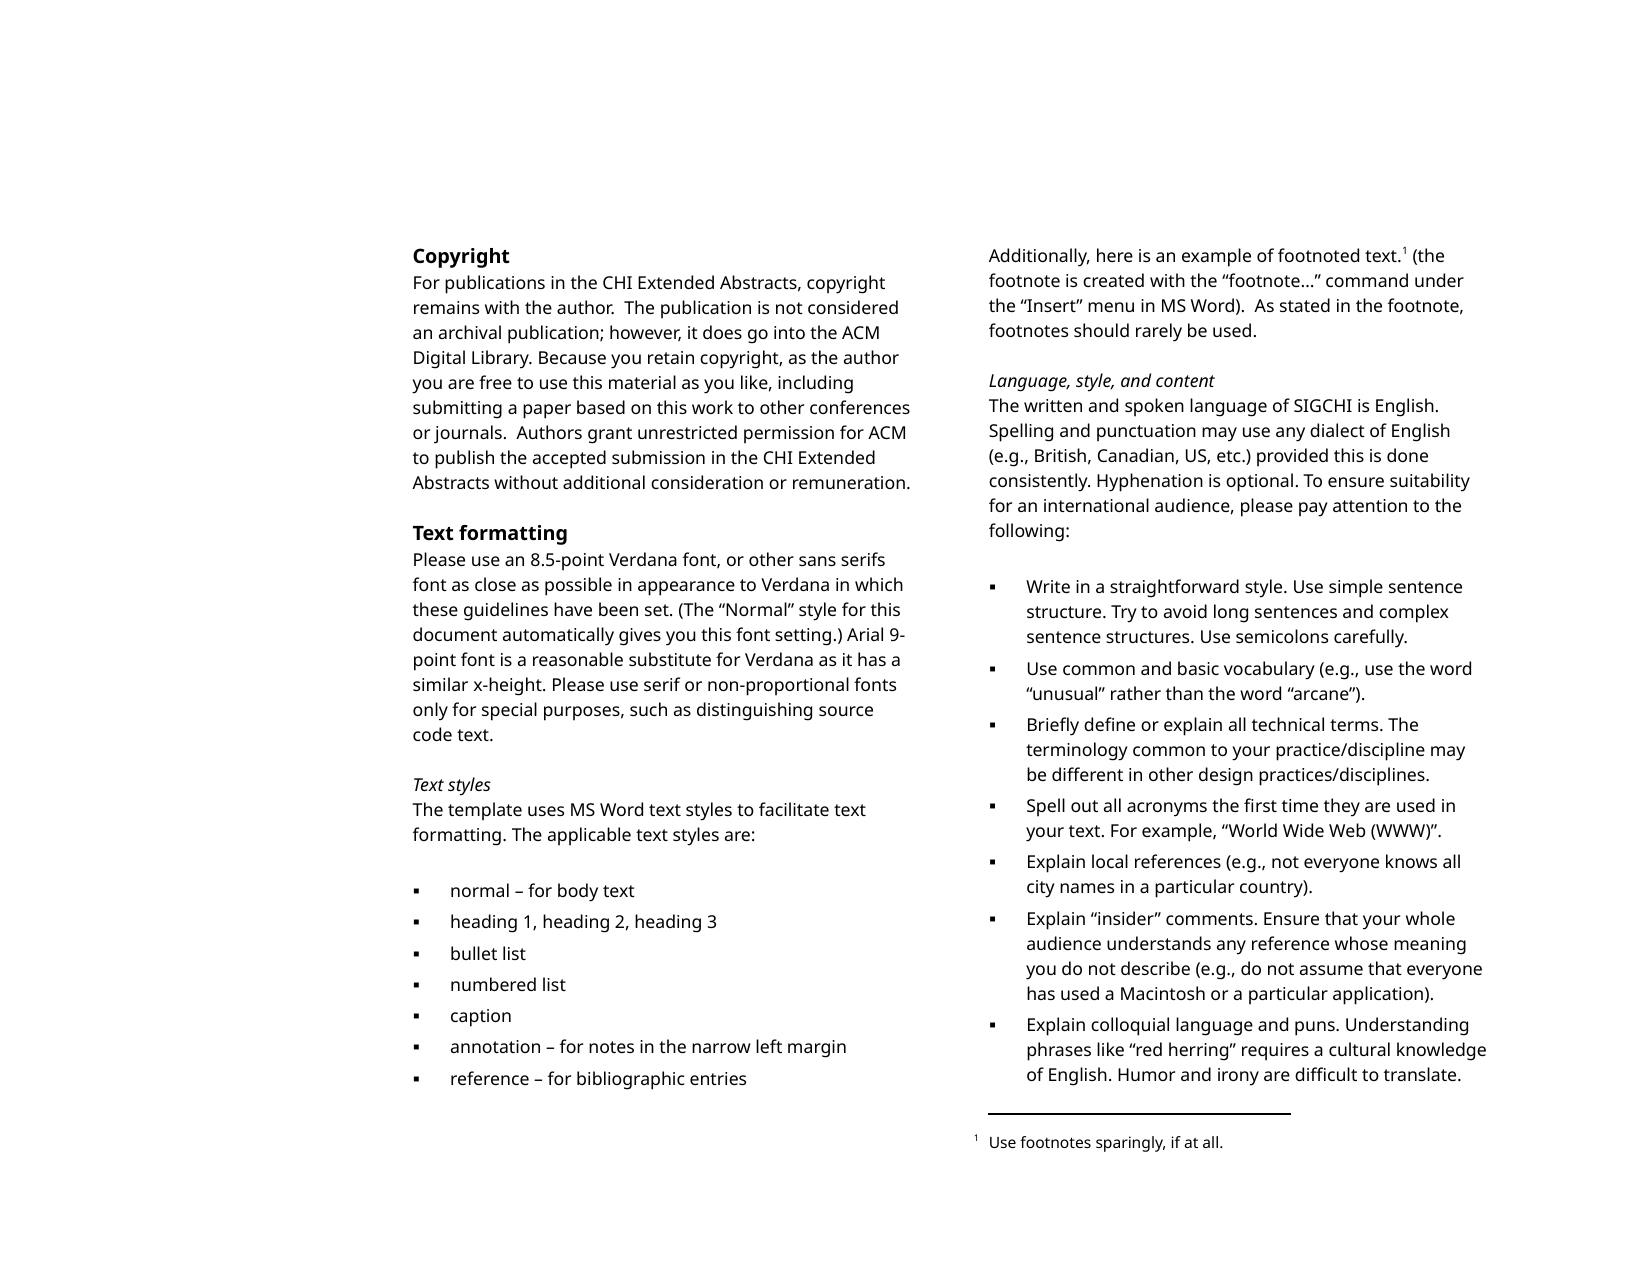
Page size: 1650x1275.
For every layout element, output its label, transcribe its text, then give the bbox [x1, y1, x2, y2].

list Briefly define or explain all technical terms. The terminology common to your practice/discipline may be different in other design practices/disciplines. [988, 711, 1491, 786]
subtitle Language, style, and content [988, 368, 1491, 393]
text Please use an 8.5-point Verdana font, or other sans serifs font as close as possible in appearance to Verdana in which these guidelines have been set. (The “Normal” style for this document automatically gives you this font setting.) Arial 9-point font is a reasonable substitute for Verdana as it has a similar x-height. Please use serif or non-proportional fonts only for special purposes, such as distinguishing source code text. [412, 547, 915, 747]
list reference – for bibliographic entries [412, 1065, 915, 1090]
list Use common and basic vocabulary (e.g., use the word “unusual” rather than the word “arcane”). [988, 655, 1491, 705]
list numbered list [412, 972, 915, 997]
text Use footnotes sparingly, if at all. [973, 1132, 1491, 1153]
list normal – for body text [412, 878, 915, 903]
list Explain local references (e.g., not everyone knows all city names in a particular country). [988, 849, 1491, 899]
subtitle Text formatting [412, 520, 915, 547]
text The template uses MS Word text styles to facilitate text formatting. The applicable text styles are: [412, 797, 915, 847]
list Explain colloquial language and puns. Understanding phrases like “red herring” requires a cultural knowledge of English. Humor and irony are difficult to translate. [988, 1011, 1491, 1086]
text For publications in the CHI Extended Abstracts, copyright remains with the author. The publication is not considered an archival publication; however, it does go into the ACM Digital Library. Because you retain copyright, as the author you are free to use this material as you like, including submitting a paper based on this work to other conferences or journals. Authors grant unrestricted permission for ACM to publish the accepted submission in the CHI Extended Abstracts without additional consideration or remuneration. [412, 270, 915, 495]
text Additionally, here is an example of footnoted text. (the footnote is created with the “footnote…” command under the “Insert” menu in MS Word). As stated in the footnote, footnotes should rarely be used. [988, 243, 1491, 343]
list bullet list [412, 940, 915, 965]
list Explain “insider” comments. Ensure that your whole audience understands any reference whose meaning you do not describe (e.g., do not assume that everyone has used a Macintosh or a particular application). [988, 905, 1491, 1005]
subtitle Text styles [412, 772, 915, 797]
list Spell out all acronyms the first time they are used in your text. For example, “World Wide Web (WWW)”. [988, 793, 1491, 843]
text The written and spoken language of SIGCHI is English. Spelling and punctuation may use any dialect of English (e.g., British, Canadian, US, etc.) provided this is done consistently. Hyphenation is optional. To ensure suitability for an international audience, please pay attention to the following: [988, 393, 1491, 543]
list heading 1, heading 2, heading 3 [412, 909, 915, 934]
list caption [412, 1003, 915, 1028]
list Write in a straightforward style. Use simple sentence structure. Try to avoid long sentences and complex sentence structures. Use semicolons carefully. [988, 574, 1491, 649]
subtitle Copyright [412, 243, 915, 270]
list annotation – for notes in the narrow left margin [412, 1034, 915, 1059]
